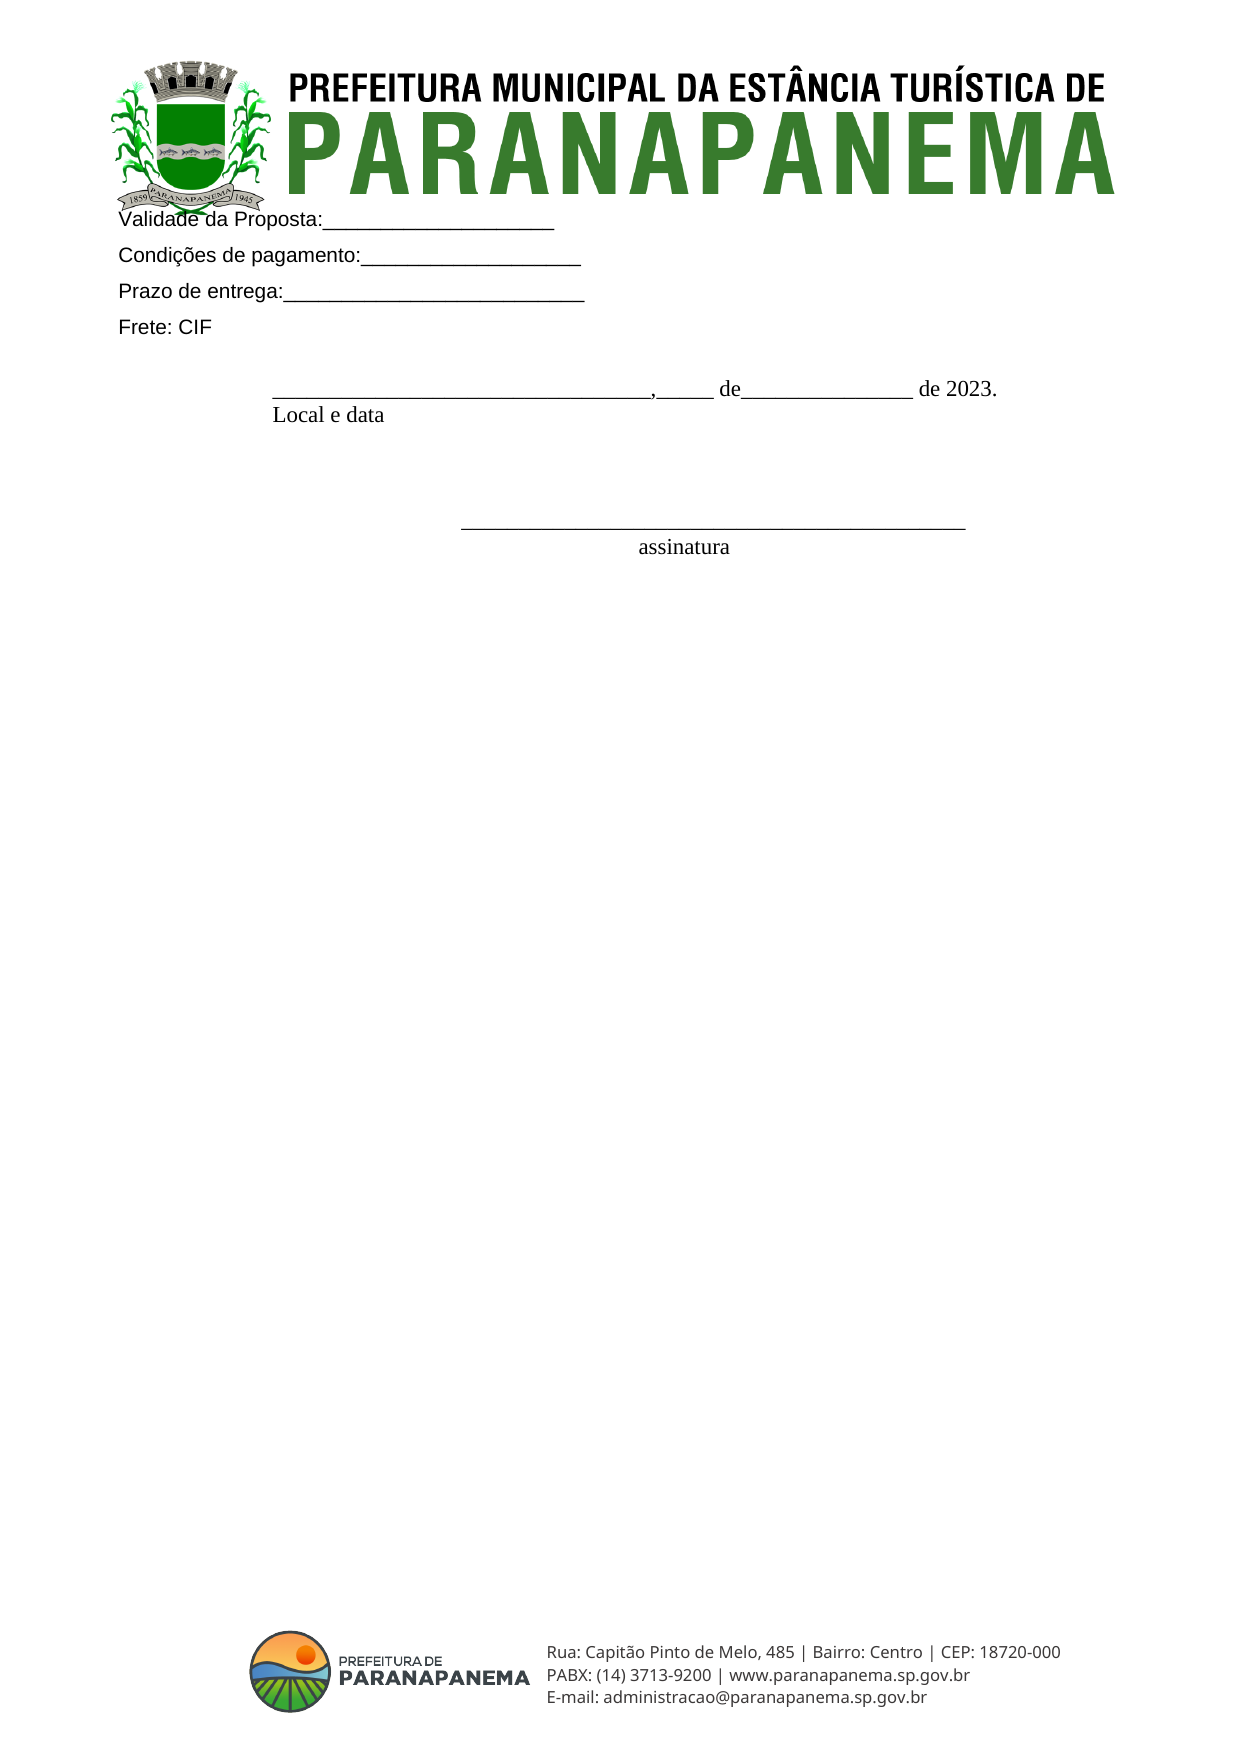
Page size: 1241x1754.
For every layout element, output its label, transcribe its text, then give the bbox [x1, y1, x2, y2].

picture [240, 1627, 540, 1717]
text Frete: CIF [118, 314, 1196, 338]
text Validade da Proposta:____________________ [1129, 207, 1196, 231]
text ____________________________________________ [118, 506, 1240, 533]
picture [89, 24, 1129, 238]
text Local e data [118, 401, 1240, 427]
text assinatura [118, 533, 1240, 559]
text _________________________________,_____ de_______________ de 2023. [118, 374, 1240, 401]
text Prazo de entrega:__________________________ [118, 279, 1196, 303]
text Condições de pagamento:___________________ [118, 243, 1196, 267]
